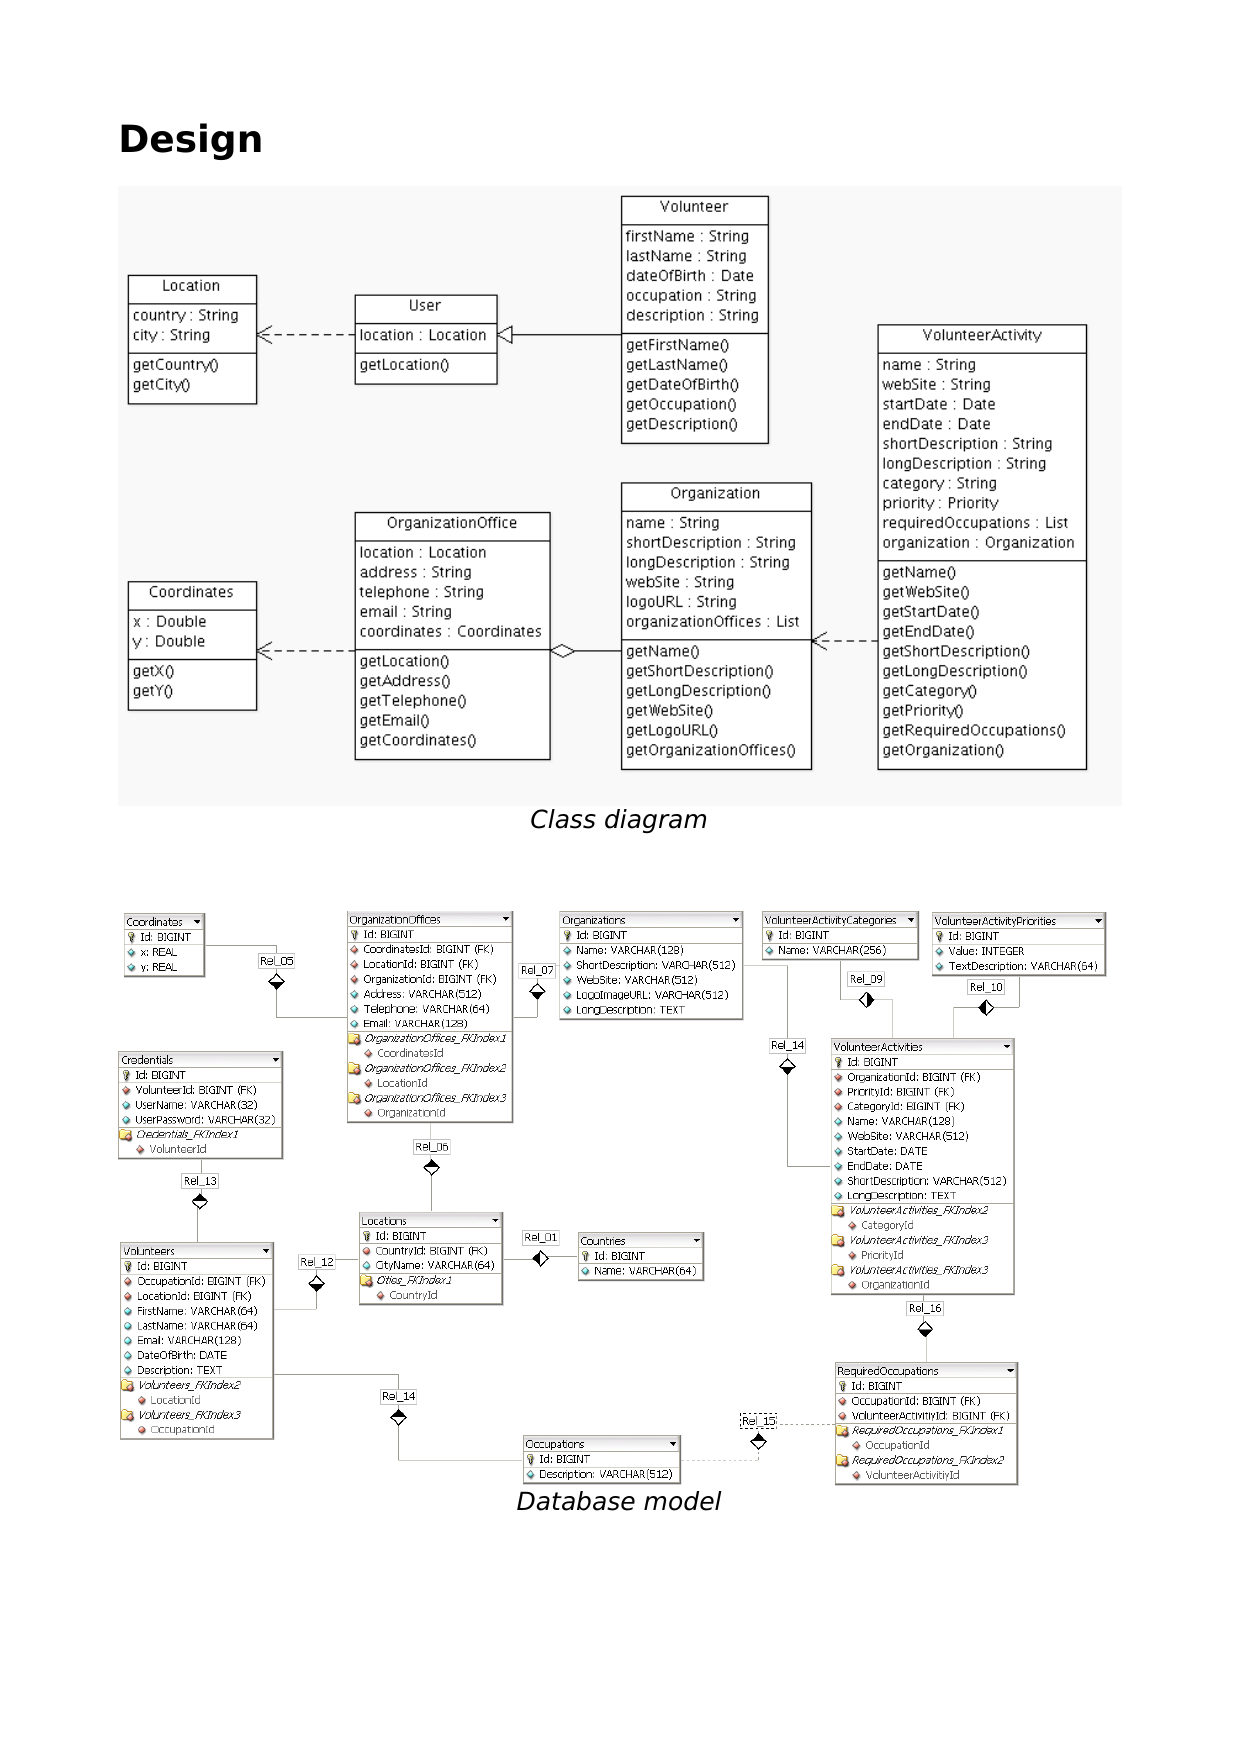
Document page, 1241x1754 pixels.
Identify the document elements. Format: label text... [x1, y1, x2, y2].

picture [118, 186, 1123, 806]
subtitle Design [118, 118, 1122, 162]
text Database model [118, 1488, 1122, 1517]
text Class diagram [118, 806, 1122, 834]
picture [118, 911, 1123, 1488]
